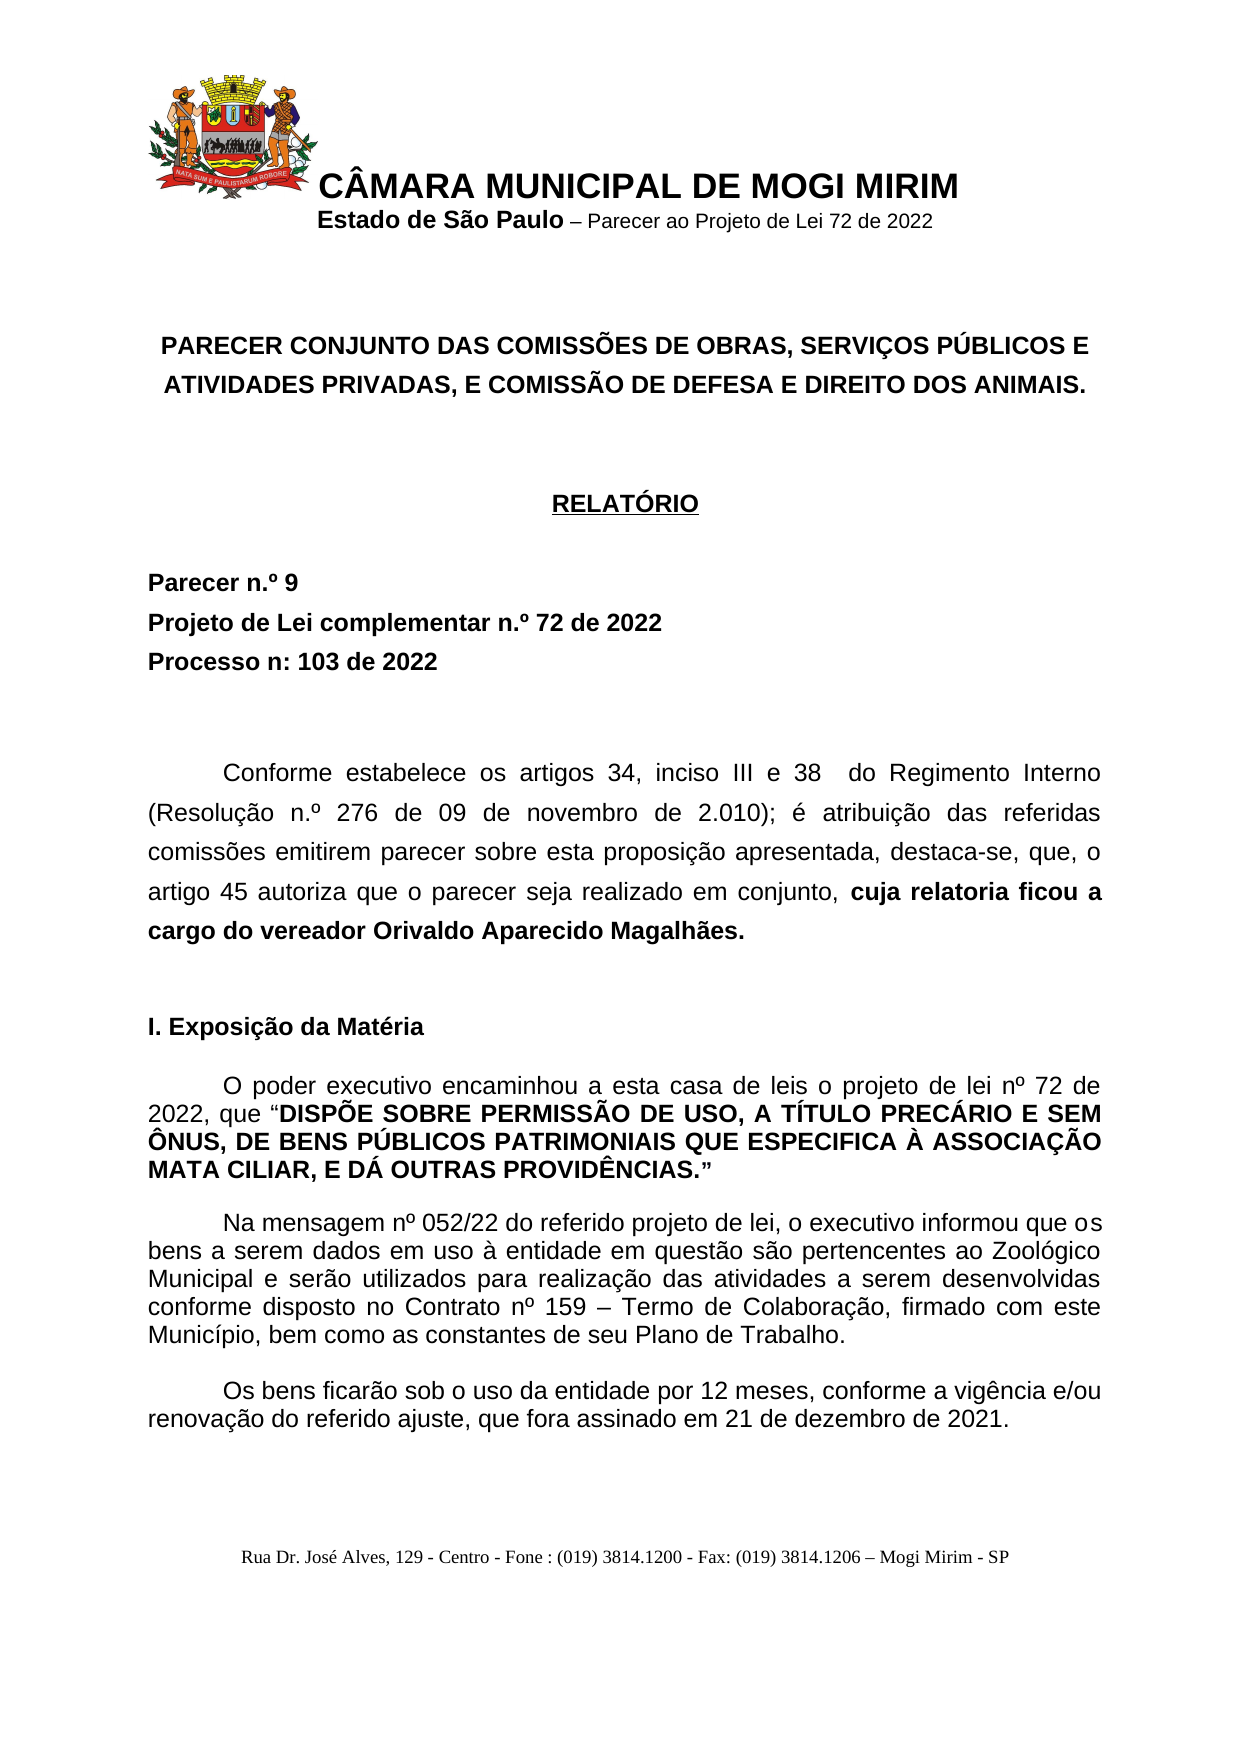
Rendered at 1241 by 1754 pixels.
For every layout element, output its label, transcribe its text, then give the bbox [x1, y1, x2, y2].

picture [147, 75, 318, 199]
text I. Exposição da Matéria [148, 1013, 1103, 1041]
text Os bens ficarão sob o uso da entidade por 12 meses, conforme a vigência e/ou renovação do referido ajuste, que fora assinado em 21 de dezembro de 2021. [148, 1377, 1103, 1432]
text PARECER CONJUNTO DAS COMISSÕES DE OBRAS, SERVIÇOS PÚBLICOS E ATIVIDADES PRIVADAS, E COMISSÃO DE DEFESA E DIREITO DOS ANIMAIS. [148, 320, 1103, 399]
text Na mensagem nº 052/22 do referido projeto de lei, o executivo informou que os bens a serem dados em uso à entidade em questão são pertencentes ao Zoológico Municipal e serão utilizados para realização das atividades a serem desenvolvidas conforme disposto no Contrato nº 159 – Termo de Colaboração, firmado com este Município, bem como as constantes de seu Plano de Trabalho. [148, 1209, 1103, 1349]
text Conforme estabelece os artigos 34, inciso III e 38 do Regimento Interno (Resolução n.º 276 de 09 de novembro de 2.010); é atribuição das referidas comissões emitirem parecer sobre esta proposição apresentada, destaca-se, que, o artigo 45 autoriza que o parecer seja realizado em conjunto, cuja relatoria ficou a cargo do vereador Orivaldo Aparecido Magalhães. [148, 747, 1103, 945]
text Projeto de Lei complementar n.º 72 de 2022 [148, 597, 1103, 637]
text Processo n: 103 de 2022 [148, 637, 1103, 676]
text Parecer n.º 9 [148, 557, 1103, 597]
text RELATÓRIO [148, 478, 1103, 518]
text O poder executivo encaminhou a esta casa de leis o projeto de lei nº 72 de 2022, que “DISPÕE SOBRE PERMISSÃO DE USO, A TÍTULO PRECÁRIO E SEM ÔNUS, DE BENS PÚBLICOS PATRIMONIAIS QUE ESPECIFICA À ASSOCIAÇÃO MATA CILIAR, E DÁ OUTRAS PROVIDÊNCIAS.” [148, 1072, 1103, 1184]
